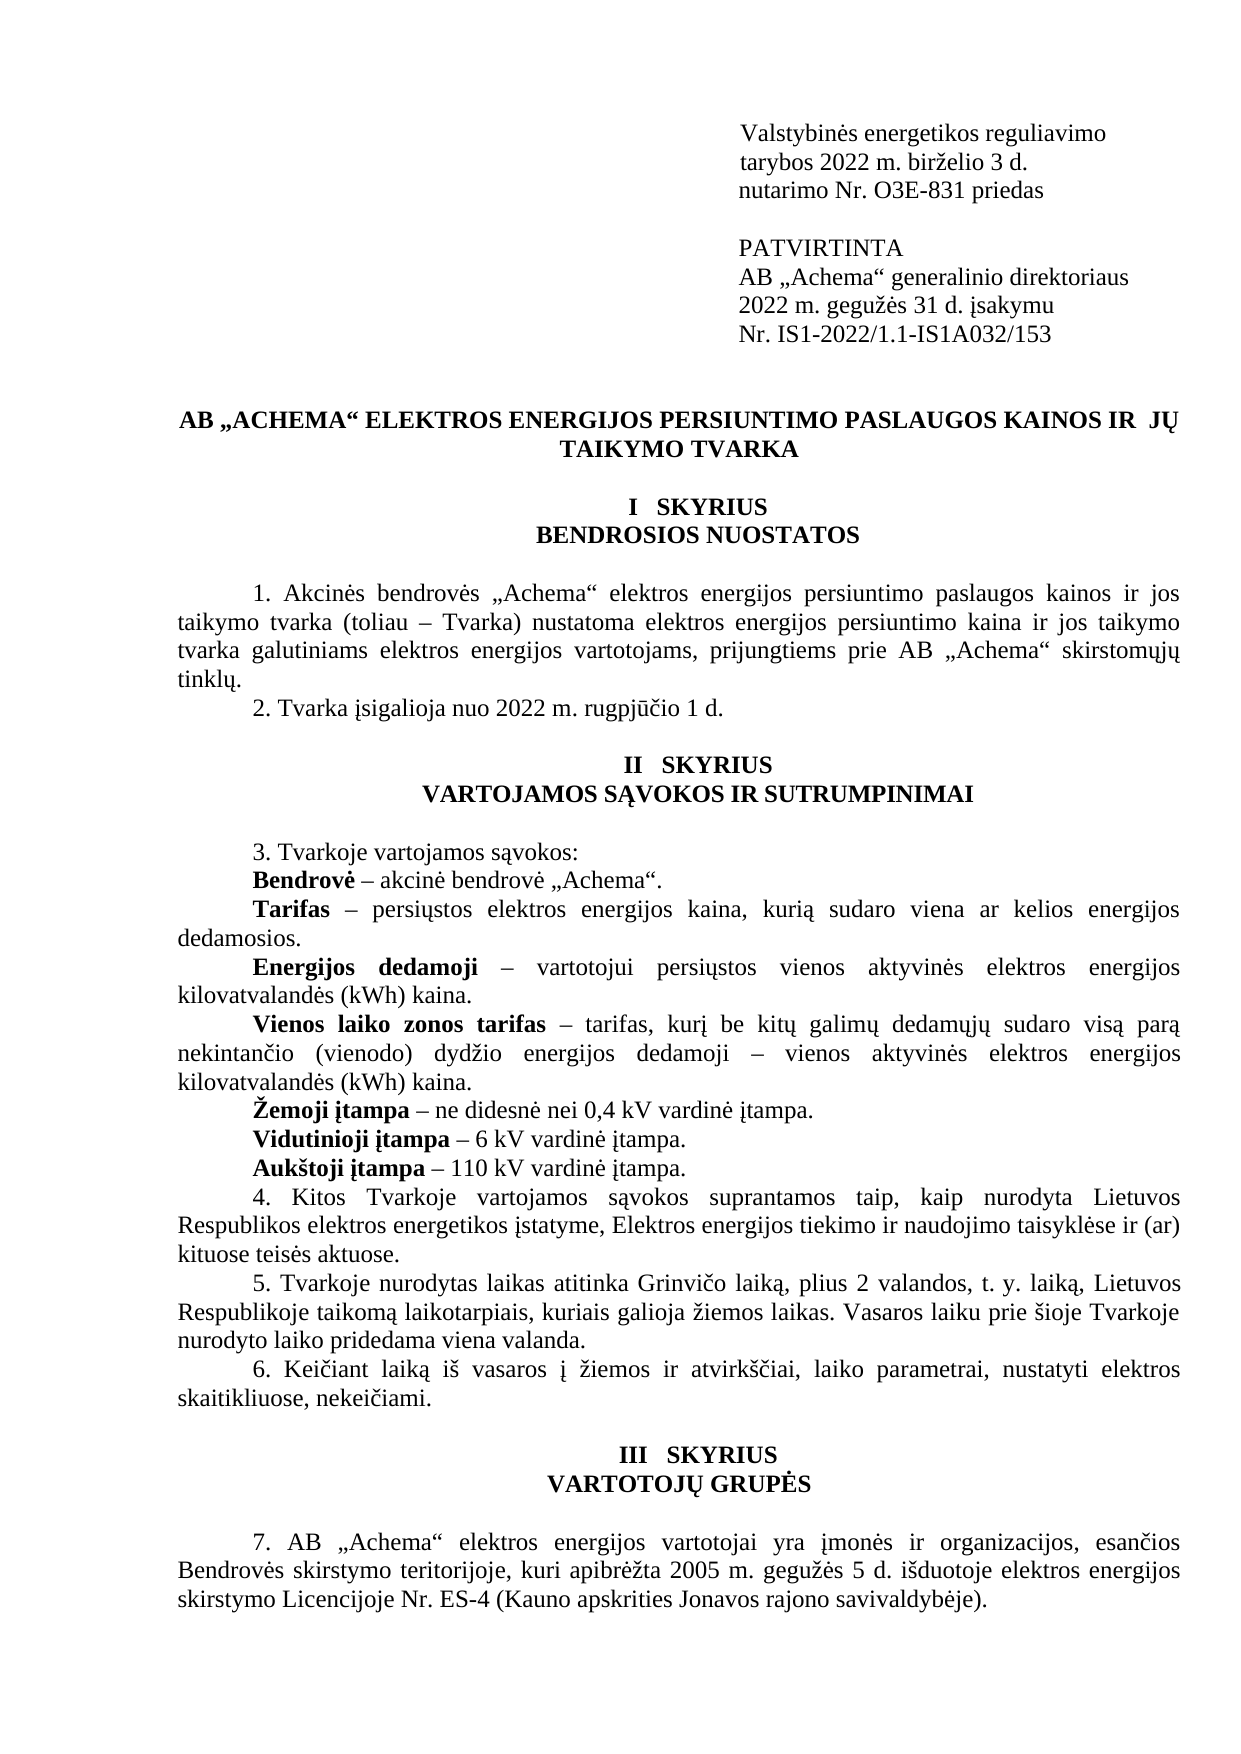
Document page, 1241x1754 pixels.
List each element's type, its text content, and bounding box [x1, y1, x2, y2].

text AB „Achema“ generalinio direktoriaus [177, 262, 1181, 291]
text Bendrovė – akcinė bendrovė „Achema“. [177, 866, 1181, 894]
text AB „Achema“ elektros energijos PERSIUNTIMO PASLAUGOS kainos ir jų taikymo tvarka [177, 406, 1181, 463]
text Žemoji įtampa – ne didesnė nei 0,4 kV vardinė įtampa. [177, 1096, 1181, 1124]
text Vienos laiko zonos tarifas – tarifas, kurį be kitų galimų dedamųjų sudaro visą parą nekintančio (vienodo) dydžio energijos dedamoji – vienos aktyvinės elektros energijos kilovatvalandės (kWh) kaina. [177, 1009, 1181, 1096]
text Aukštoji įtampa – 110 kV vardinė įtampa. [177, 1153, 1181, 1182]
text 1. Akcinės bendrovės „Achema“ elektros energijos persiuntimo paslaugos kainos ir jos taikymo tvarka (toliau – Tvarka) nustatoma elektros energijos persiuntimo kaina ir jos taikymo tvarka galutiniams elektros energijos vartotojams, prijungtiems prie AB „Achema“ skirstomųjų tinklų. [177, 578, 1181, 693]
text 3. Tvarkoje vartojamos sąvokos: [177, 837, 1181, 866]
text Tarifas – persiųstos elektros energijos kaina, kurią sudaro viena ar kelios energijos dedamosios. [177, 894, 1181, 952]
text III skyrius [215, 1441, 1181, 1469]
text PATVIRTINTA [177, 233, 1181, 262]
text tarybos 2022 m. birželio 3 d. [738, 147, 1181, 176]
text 6. Keičiant laiką iš vasaros į žiemos ir atvirkščiai, laiko parametrai, nustatyti elektros skaitikliuose, nekeičiami. [177, 1354, 1181, 1412]
text II skyrius [215, 751, 1181, 779]
text Vidutinioji įtampa – 6 kV vardinė įtampa. [177, 1124, 1181, 1153]
text Nr. IS1-2022/1.1-IS1A032/153 [738, 319, 1181, 348]
text 2. Tvarka įsigalioja nuo 2022 m. rugpjūčio 1 d. [177, 693, 1181, 722]
text bendrosios nuostatos [215, 521, 1181, 549]
text 5. Tvarkoje nurodytas laikas atitinka Grinvičo laiką, plius 2 valandos, t. y. laiką, Lietuvos Respublikoje taikomą laikotarpiais, kuriais galioja žiemos laikas. Vasaros laiku prie šioje Tvarkoje nurodyto laiko pridedama viena valanda. [177, 1268, 1181, 1354]
text Energijos dedamoji – vartotojui persiųstos vienos aktyvinės elektros energijos kilovatvalandės (kWh) kaina. [177, 952, 1181, 1009]
text Valstybinės energetikos reguliavimo [738, 118, 1181, 147]
text Vartotojų grupės [177, 1469, 1181, 1498]
text 2022 m. gegužės 31 d. įsakymu [738, 291, 1181, 319]
text nutarimo Nr. O3E-831 priedas [177, 176, 1181, 204]
text VARTOJAMOS SĄVOKOS IR SUTRUMPINIMAI [215, 779, 1181, 808]
text I skyrius [215, 492, 1181, 521]
text 7. AB „Achema“ elektros energijos vartotojai yra įmonės ir organizacijos, esančios Bendrovės skirstymo teritorijoje, kuri apibrėžta 2005 m. gegužės 5 d. išduotoje elektros energijos skirstymo Licencijoje Nr. ES-4 (Kauno apskrities Jonavos rajono savivaldybėje). [177, 1527, 1181, 1613]
text 4. Kitos Tvarkoje vartojamos sąvokos suprantamos taip, kaip nurodyta Lietuvos Respublikos elektros energetikos įstatyme, Elektros energijos tiekimo ir naudojimo taisyklėse ir (ar) kituose teisės aktuose. [177, 1182, 1181, 1268]
